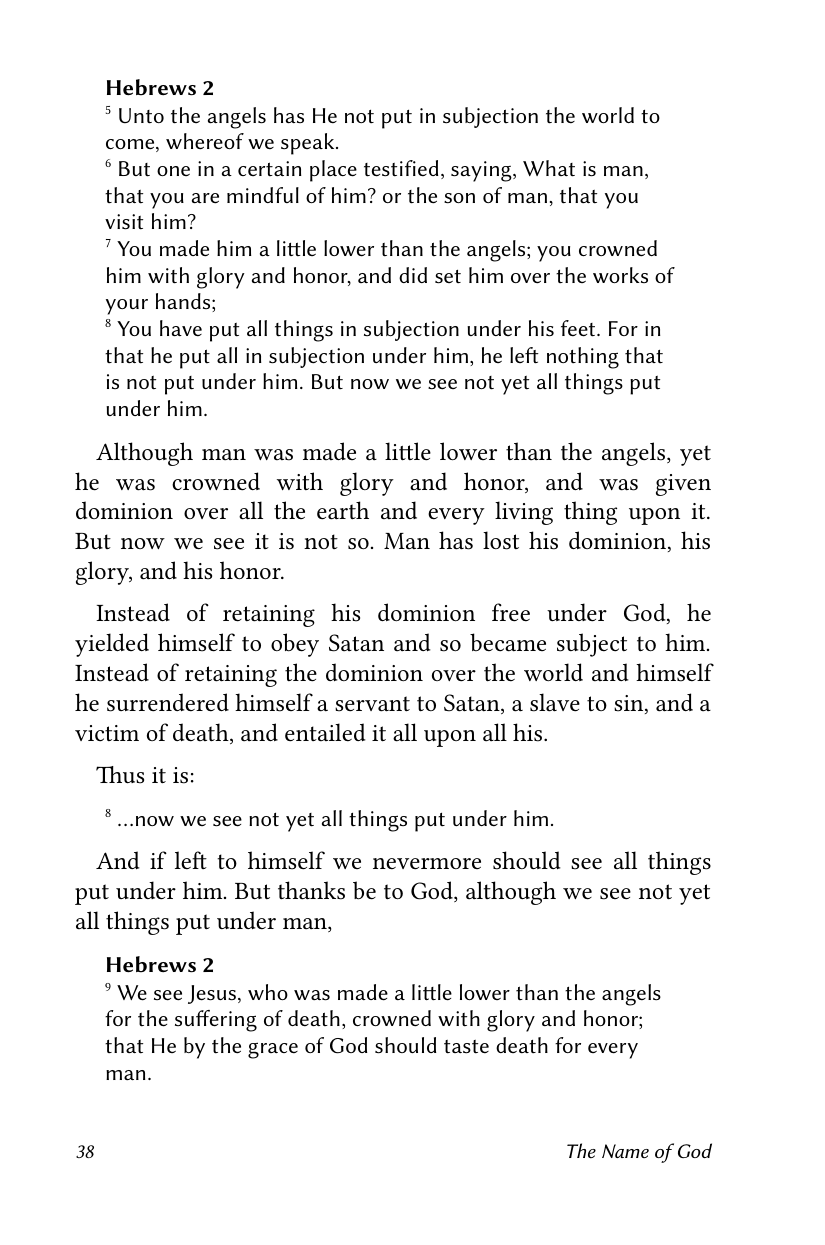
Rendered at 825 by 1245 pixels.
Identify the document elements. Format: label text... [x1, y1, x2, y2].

text And if left to himself we nevermore should see all things put under him. But thanks be to God, although we see not yet all things put under man, [75, 847, 712, 936]
text Although man was made a little lower than the angels, yet he was crowned with glory and honor, and was given dominion over all the earth and every living thing upon it. But now we see it is not so. Man has lost his dominion, his glory, and his honor. [75, 438, 712, 586]
text 8 You have put all things in subjection under his feet. For in that he put all in subjection under him, he left nothing that is not put under him. But now we see not yet all things put under him. [105, 316, 682, 422]
text 5 Unto the angels has He not put in subjection the world to come, whereof we speak. [105, 103, 682, 155]
text 8 ...now we see not yet all things put under him. [105, 806, 682, 832]
text Hebrews 2 [105, 952, 712, 978]
text Thus it is: [75, 761, 712, 789]
text 9 We see Jesus, who was made a little lower than the angels for the suffering of death, crowned with glory and honor; that He by the grace of God should taste death for every man. [105, 979, 682, 1086]
text 6 But one in a certain place testified, saying, What is man, that you are mindful of him? or the son of man, that you visit him? [105, 156, 682, 235]
text 7 You made him a little lower than the angels; you crowned him with glory and honor, and did set him over the works of your hands; [105, 236, 682, 315]
text Instead of retaining his dominion free under God, he yielded himself to obey Satan and so became subject to him. Instead of retaining the dominion over the world and himself he surrendered himself a servant to Satan, a slave to sin, and a victim of death, and entailed it all upon all his. [75, 599, 712, 747]
text Hebrews 2 [105, 75, 712, 101]
